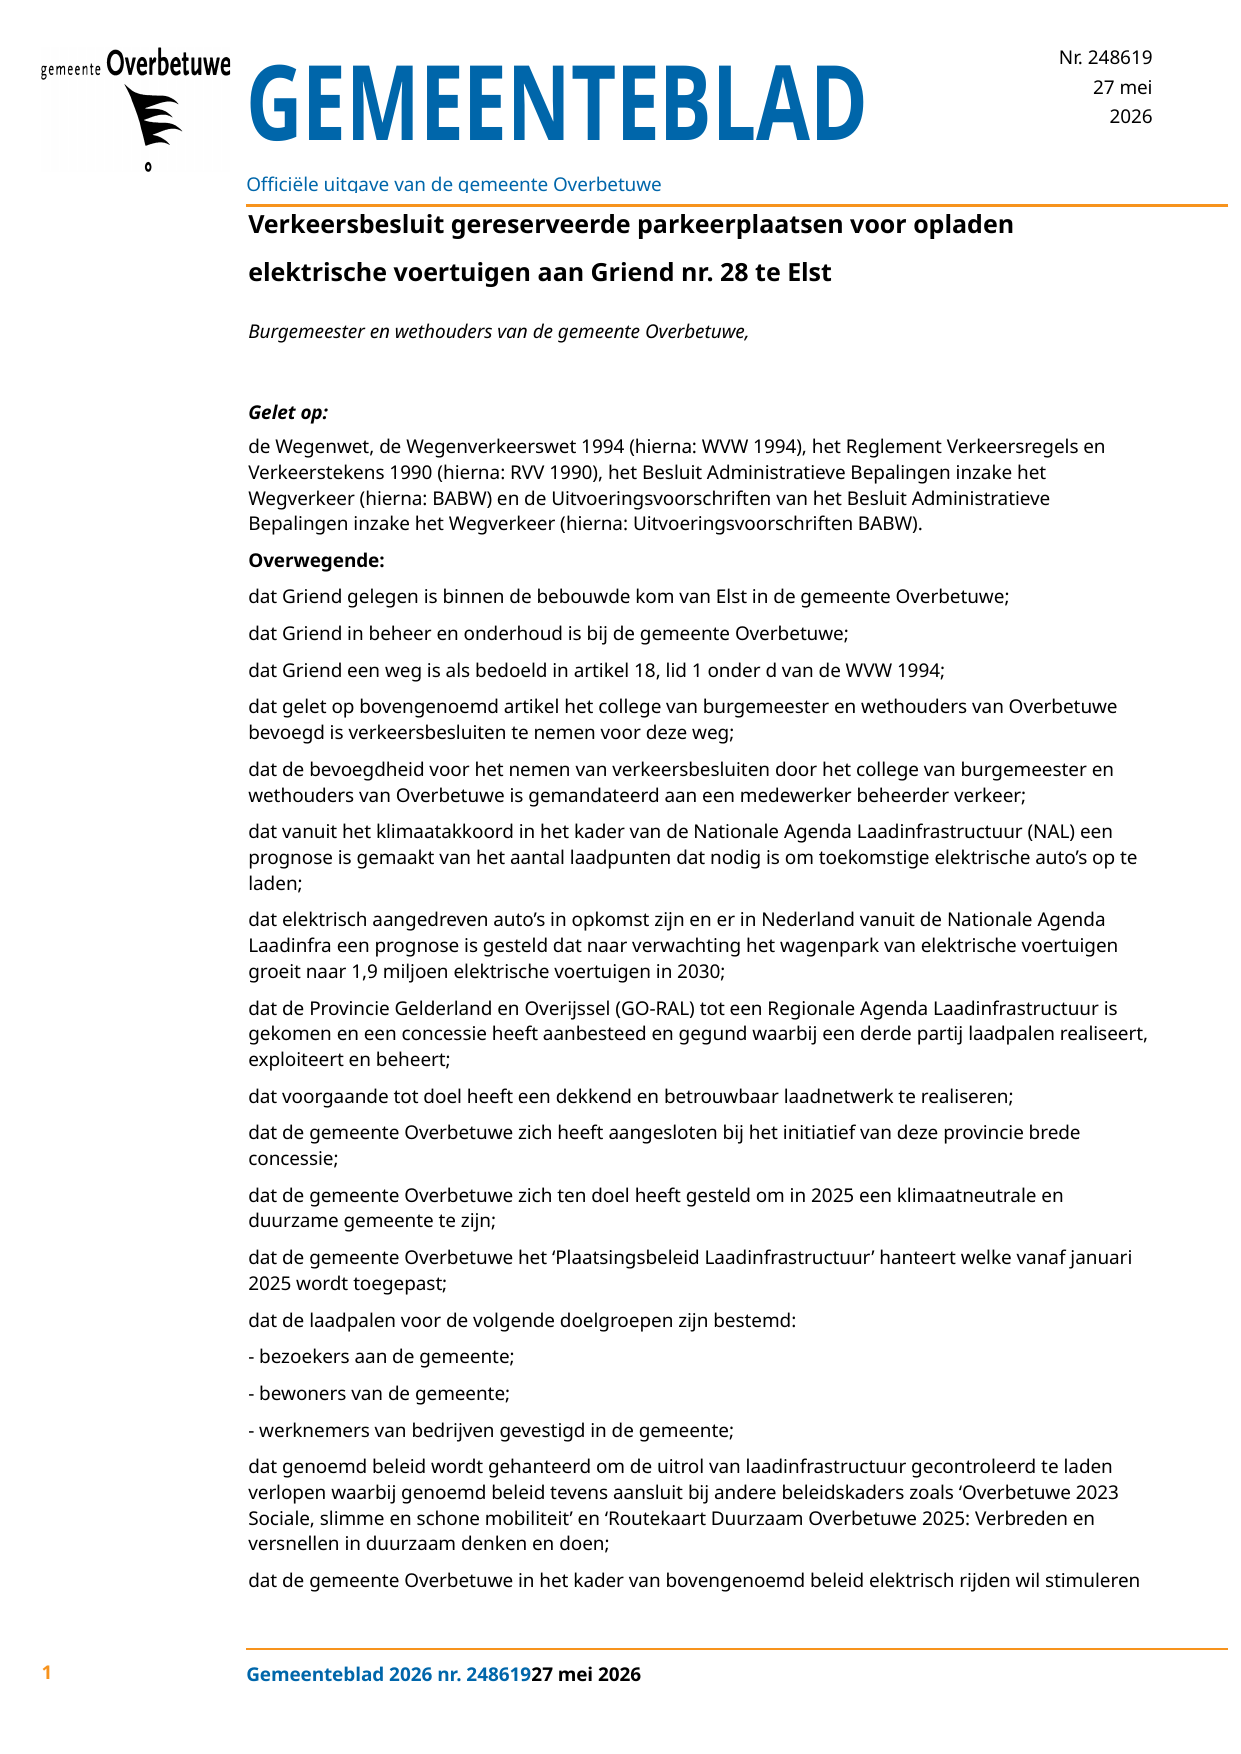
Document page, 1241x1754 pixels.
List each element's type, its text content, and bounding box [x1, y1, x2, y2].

picture [41, 47, 231, 172]
text dat de Provincie Gelderland en Overijssel (GO-RAL) tot een Regionale Agenda Laadinfrastructuur is gekomen en een concessie heeft aanbesteed en gegund waarbij een derde partij laadpalen realiseert, exploiteert en beheert; [248, 995, 1152, 1072]
text dat genoemd beleid wordt gehanteerd om de uitrol van laadinfrastructuur gecontroleerd te laden verlopen waarbij genoemd beleid tevens aansluit bij andere beleidskaders zoals ‘Overbetuwe 2023 Sociale, slimme en schone mobiliteit’ en ‘Routekaart Duurzaam Overbetuwe 2025: Verbreden en versnellen in duurzaam denken en doen; [248, 1453, 1152, 1556]
text dat gelet op bovengenoemd artikel het college van burgemeester en wethouders van Overbetuwe bevoegd is verkeersbesluiten te nemen voor deze weg; [248, 694, 1152, 745]
text Burgemeester en wethouders van de gemeente Overbetuwe, [248, 318, 1152, 344]
text Verkeersbesluit gereserveerde parkeerplaatsen voor opladen elektrische voertuigen aan Griend nr. 28 te Elst [248, 207, 1152, 288]
text dat Griend een weg is als bedoeld in artikel 18, lid 1 onder d van de WVW 1994; [248, 657, 1152, 683]
text Overwegende: [248, 547, 1152, 573]
text - bezoekers aan de gemeente; [248, 1343, 1152, 1369]
text dat de gemeente Overbetuwe zich heeft aangesloten bij het initiatief van deze provincie brede concessie; [248, 1119, 1152, 1171]
text dat de laadpalen voor de volgende doelgroepen zijn bestemd: [248, 1307, 1152, 1332]
text de Wegenwet, de Wegenverkeerswet 1994 (hierna: WVW 1994), het Reglement Verkeersregels en Verkeerstekens 1990 (hierna: RVV 1990), het Besluit Administratieve Bepalingen inzake het Wegverkeer (hierna: BABW) en de Uitvoeringsvoorschriften van het Besluit Administratieve Bepalingen inzake het Wegverkeer (hierna: Uitvoeringsvoorschriften BABW). [248, 433, 1152, 536]
text Gelet op: [248, 399, 1152, 425]
text dat de bevoegdheid voor het nemen van verkeersbesluiten door het college van burgemeester en wethouders van Overbetuwe is gemandateerd aan een medewerker beheerder verkeer; [248, 756, 1152, 808]
text dat Griend gelegen is binnen de bebouwde kom van Elst in de gemeente Overbetuwe; [248, 584, 1152, 609]
text dat Griend in beheer en onderhoud is bij de gemeente Overbetuwe; [248, 620, 1152, 646]
text dat vanuit het klimaatakkoord in het kader van de Nationale Agenda Laadinfrastructuur (NAL) een prognose is gemaakt van het aantal laadpunten dat nodig is om toekomstige elektrische auto’s op te laden; [248, 818, 1152, 896]
text dat de gemeente Overbetuwe in het kader van bovengenoemd beleid elektrisch rijden wil stimuleren [248, 1567, 1152, 1593]
text dat voorgaande tot doel heeft een dekkend en betrouwbaar laadnetwerk te realiseren; [248, 1083, 1152, 1109]
text dat de gemeente Overbetuwe het ‘Plaatsingsbeleid Laadinfrastructuur’ hanteert welke vanaf januari 2025 wordt toegepast; [248, 1244, 1152, 1296]
text - bewoners van de gemeente; [248, 1380, 1152, 1406]
text dat elektrisch aangedreven auto’s in opkomst zijn en er in Nederland vanuit de Nationale Agenda Laadinfra een prognose is gesteld dat naar verwachting het wagenpark van elektrische voertuigen groeit naar 1,9 miljoen elektrische voertuigen in 2030; [248, 907, 1152, 984]
text dat de gemeente Overbetuwe zich ten doel heeft gesteld om in 2025 een klimaatneutrale en duurzame gemeente te zijn; [248, 1182, 1152, 1233]
text - werknemers van bedrijven gevestigd in de gemeente; [248, 1417, 1152, 1442]
